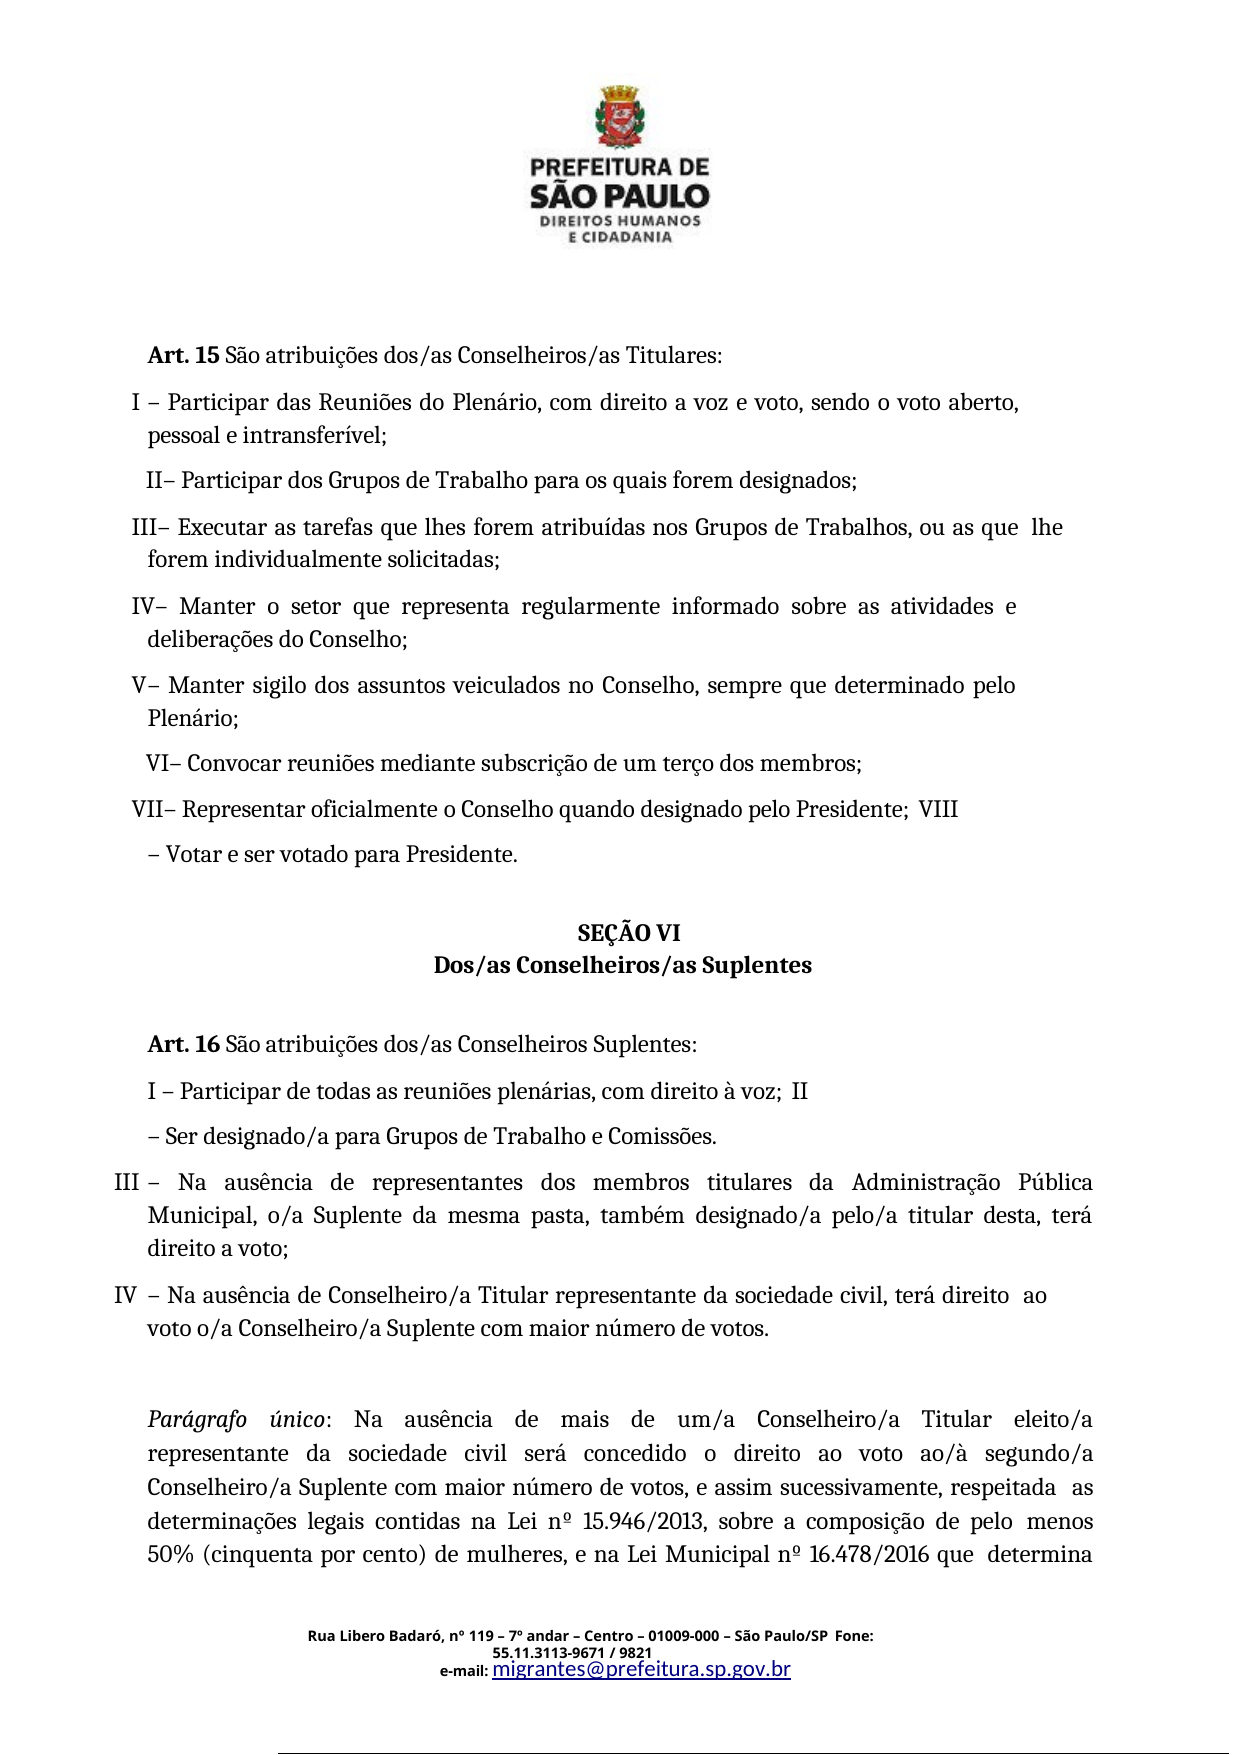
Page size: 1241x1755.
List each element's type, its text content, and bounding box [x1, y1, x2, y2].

text Dos/as Conselheiros/as Suplentes [147, 951, 1107, 980]
list – Participar das Reuniões do Plenário, com direito a voz e voto, sendo o voto aberto, pessoal e intransferível; [133, 387, 1093, 449]
text I – Participar de todas as reuniões plenárias, com direito à voz; II – Ser designado/a para Grupos de Trabalho e Comissões. [147, 1076, 821, 1151]
list – Na ausência de Conselheiro/a Titular representante da sociedade civil, terá direito ao voto o/a Conselheiro/a Suplente com maior número de votos. [133, 1280, 1093, 1342]
list – Participar dos Grupos de Trabalho para os quais forem designados; [147, 466, 1107, 495]
list – Convocar reuniões mediante subscrição de um terço dos membros; [147, 749, 1107, 777]
text Parágrafo único: Na ausência de mais de um/a Conselheiro/a Titular eleito/a representante da sociedade civil será concedido o direito ao voto ao/à segundo/a Conselheiro/a Suplente com maior número de votos, e assim sucessivamente, respeitada as determinações legais contidas na Lei nº 15.946/2013, sobre a composição de pelo menos 50% (cinquenta por cento) de mulheres, e na Lei Municipal nº 16.478/2016 que determina [147, 1404, 1093, 1569]
list – Manter sigilo dos assuntos veiculados no Conselho, sempre que determinado pelo Plenário; [133, 670, 1093, 732]
text Art. 16 São atribuições dos/as Conselheiros Suplentes: [147, 1030, 1107, 1059]
subtitle SEÇÃO VI [360, 918, 899, 947]
list – Manter o setor que representa regularmente informado sobre as atividades e deliberações do Conselho; [133, 591, 1093, 653]
list – Executar as tarefas que lhes forem atribuídas nos Grupos de Trabalhos, ou as que lhe forem individualmente solicitadas; [133, 512, 1093, 574]
list – Representar oficialmente o Conselho quando designado pelo Presidente; VIII – Votar e ser votado para Presidente. [133, 794, 975, 869]
list – Na ausência de representantes dos membros titulares da Administração Pública Municipal, o/a Suplente da mesma pasta, também designado/a pelo/a titular desta, terá direito a voto; [133, 1167, 1093, 1263]
text Art. 15 São atribuições dos/as Conselheiros/as Titulares: [147, 341, 1107, 370]
